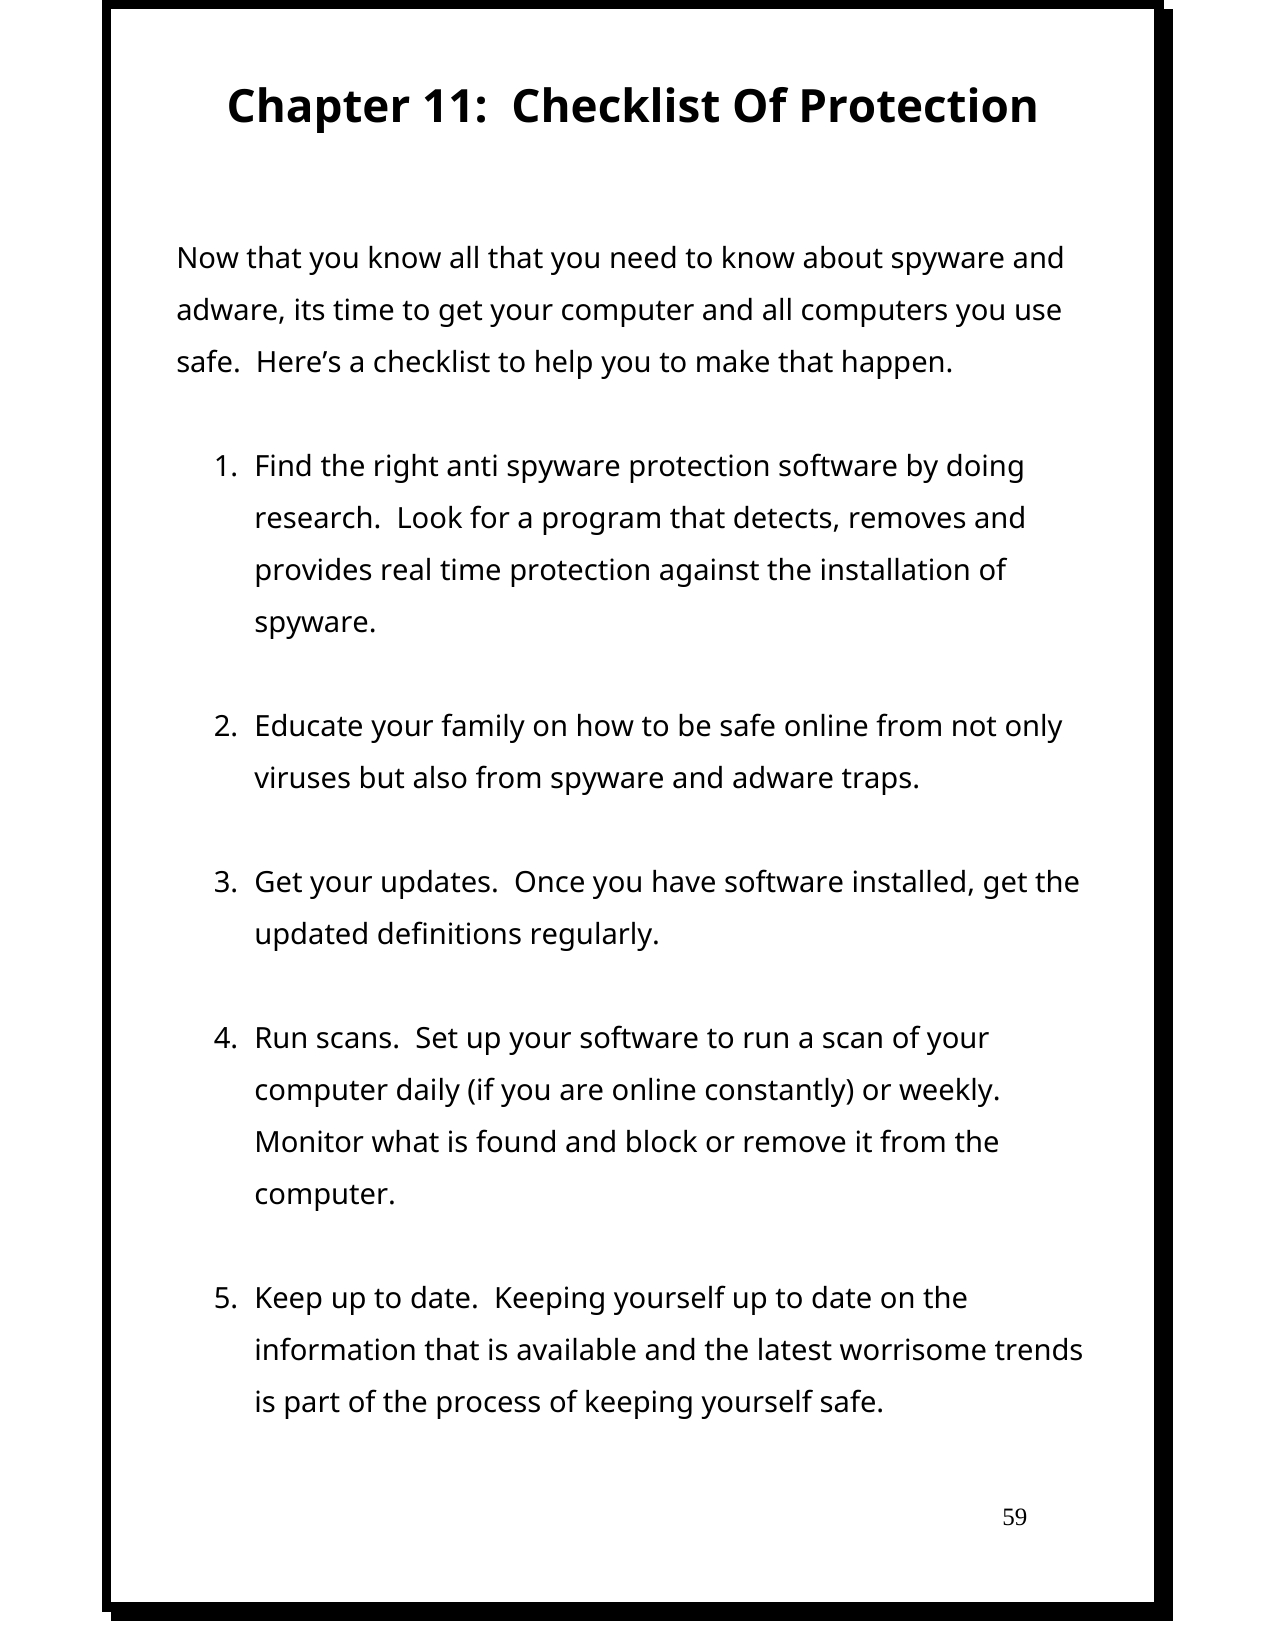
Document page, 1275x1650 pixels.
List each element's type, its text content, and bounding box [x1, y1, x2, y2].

list Run scans. Set up your software to run a scan of your computer daily (if you are online constantly) or weekly. Monitor what is found and block or remove it from the computer. [213, 1017, 1089, 1213]
list Keep up to date. Keeping yourself up to date on the information that is available and the latest worrisome trends is part of the process of keeping yourself safe. [213, 1277, 1089, 1421]
list Get your updates. Once you have software installed, get the updated definitions regularly. [213, 861, 1089, 953]
list Educate your family on how to be safe online from not only viruses but also from spyware and adware traps. [213, 705, 1089, 797]
text Chapter 11: Checklist Of Protection [176, 74, 1089, 136]
text Now that you know all that you need to know about spyware and adware, its time to get your computer and all computers you use safe. Here’s a checklist to help you to make that happen. [176, 237, 1089, 381]
list Find the right anti spyware protection software by doing research. Look for a program that detects, removes and provides real time protection against the installation of spyware. [213, 445, 1089, 641]
